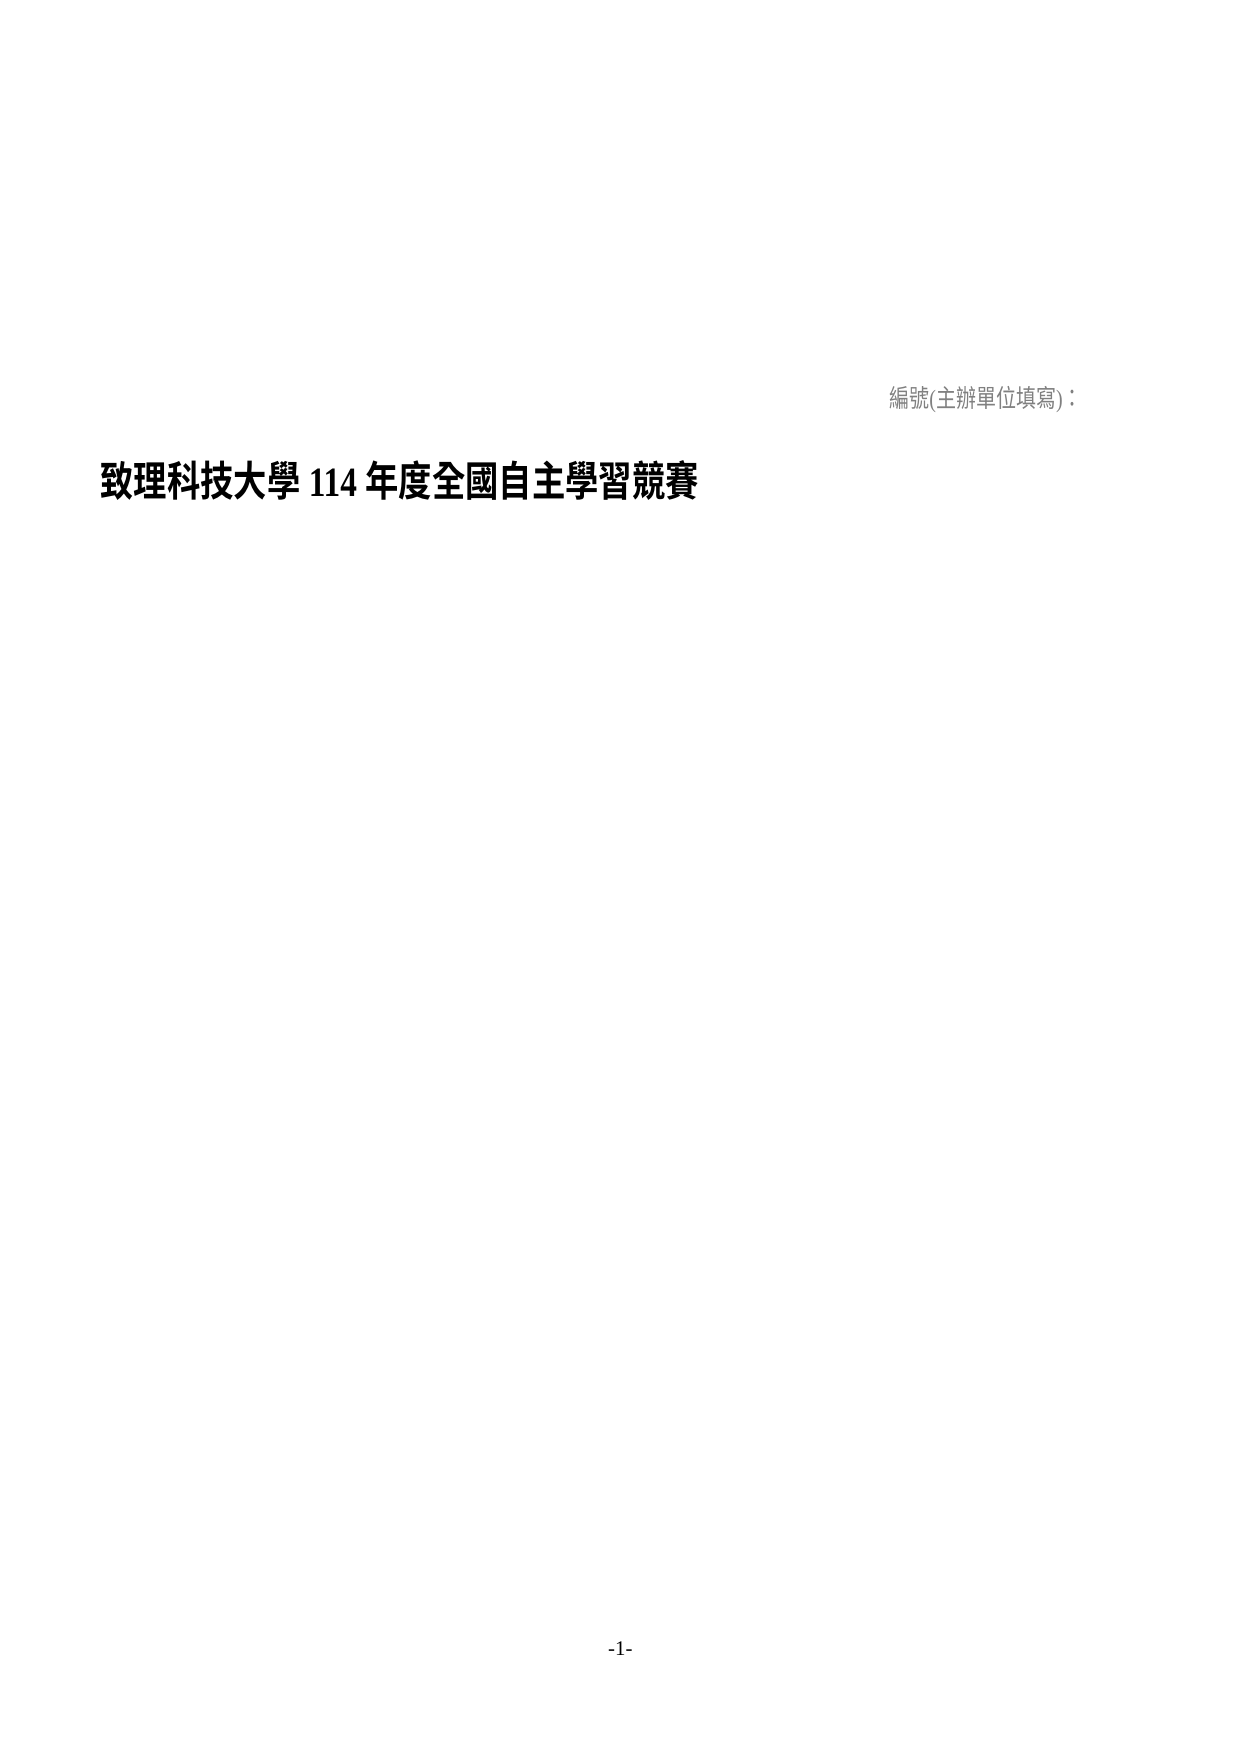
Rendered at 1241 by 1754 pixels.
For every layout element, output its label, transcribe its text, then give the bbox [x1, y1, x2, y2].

text 編號(主辦單位填寫)： [100, 355, 1082, 418]
text 致理科技大學114年度全國自主學習競賽 [100, 437, 1140, 499]
